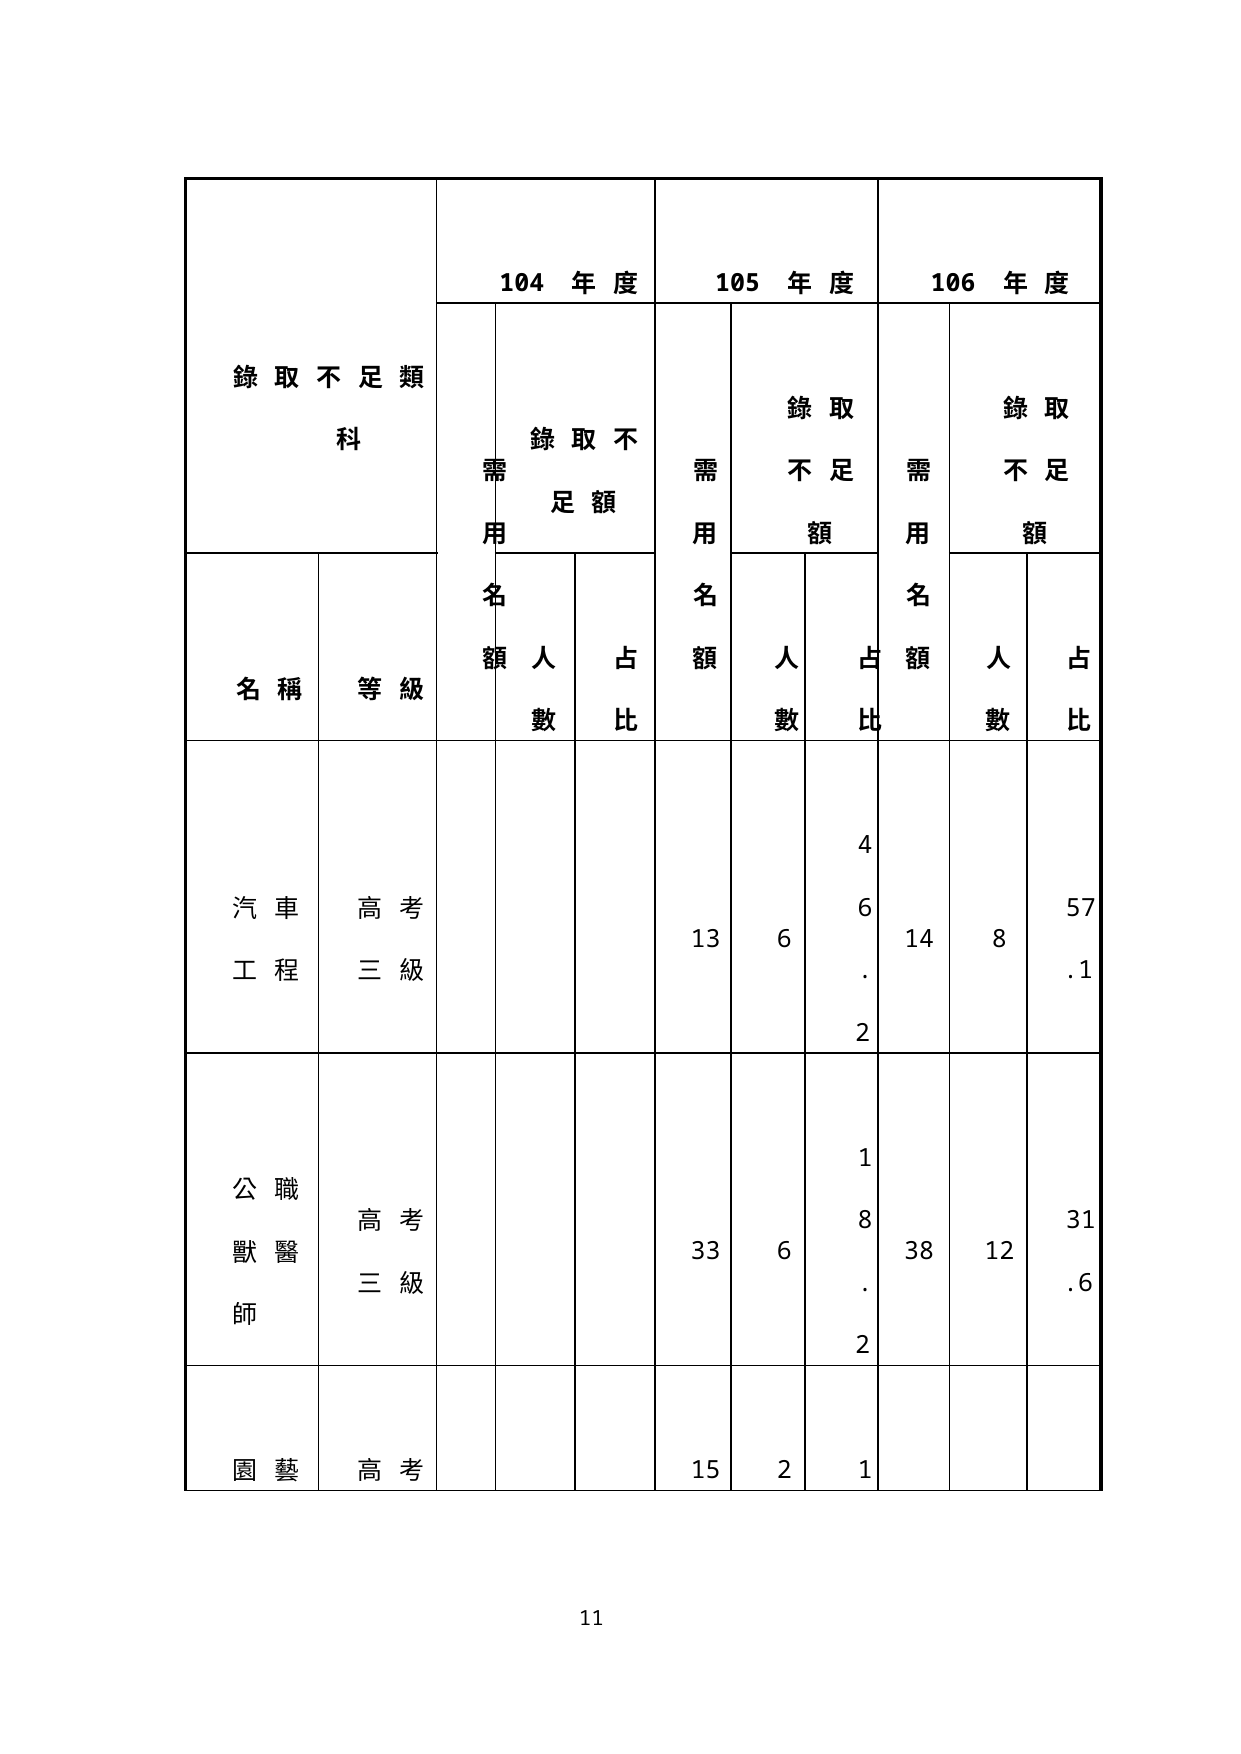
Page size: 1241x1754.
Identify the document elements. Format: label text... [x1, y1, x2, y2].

table_cell 高考 [319, 1366, 436, 1490]
table_cell 占比 [806, 554, 877, 740]
table_cell 錄取不足額 [732, 304, 877, 552]
table_header 106年度 [879, 180, 1099, 302]
table_cell 38 [879, 1054, 949, 1365]
table_cell 57.1 [1028, 741, 1099, 1052]
table_header 錄取不足類科 [187, 180, 436, 552]
table_cell [437, 741, 495, 1052]
table_cell 1 [806, 1366, 877, 1490]
table_cell 2 [732, 1366, 804, 1490]
table_cell [576, 1054, 654, 1365]
table_cell 6 [732, 741, 804, 1052]
table_header 104年度 [437, 180, 654, 302]
table_cell [437, 1366, 495, 1490]
table_cell 12 [950, 1054, 1026, 1365]
table_cell [576, 741, 654, 1052]
table_cell [879, 1366, 949, 1490]
table_cell 需用 名額 [879, 304, 949, 740]
table_cell [576, 1366, 654, 1490]
table_cell 46.2 [806, 741, 877, 1052]
table_cell 13 [656, 741, 730, 1052]
table_cell 需用 名額 [656, 304, 730, 740]
table_cell 公職獸醫師 [187, 1054, 318, 1365]
table_cell 6 [732, 1054, 804, 1365]
table_cell 人數 [732, 554, 804, 740]
table_cell 汽車工程 [187, 741, 318, 1052]
table_cell [496, 741, 574, 1052]
table_cell 33 [656, 1054, 730, 1365]
table_cell 占比 [576, 554, 654, 740]
table_cell [950, 1366, 1026, 1490]
table_cell [496, 1054, 574, 1365]
table_cell 高考三級 [319, 741, 436, 1052]
table_cell 錄取不足額 [496, 304, 654, 552]
table_cell 園藝 [187, 1366, 318, 1490]
table_cell 8 [950, 741, 1026, 1052]
table_cell [496, 1366, 574, 1490]
table_cell 等級 [319, 554, 436, 740]
table_cell 人數 [496, 554, 574, 740]
table_cell 15 [656, 1366, 730, 1490]
table_cell 人數 [950, 554, 1026, 740]
table_cell 占比 [1028, 554, 1099, 740]
table_cell 高考三級 [319, 1054, 436, 1365]
table_cell 名稱 [187, 554, 318, 740]
table_cell [1028, 1366, 1099, 1490]
table_cell 14 [879, 741, 949, 1052]
table_cell [437, 1054, 495, 1365]
table_cell 錄取不足額 [950, 304, 1099, 552]
table_header 105年度 [656, 180, 877, 302]
table_cell 31.6 [1028, 1054, 1099, 1365]
table_cell 需用 名額 [437, 304, 495, 740]
table_cell 18.2 [806, 1054, 877, 1365]
